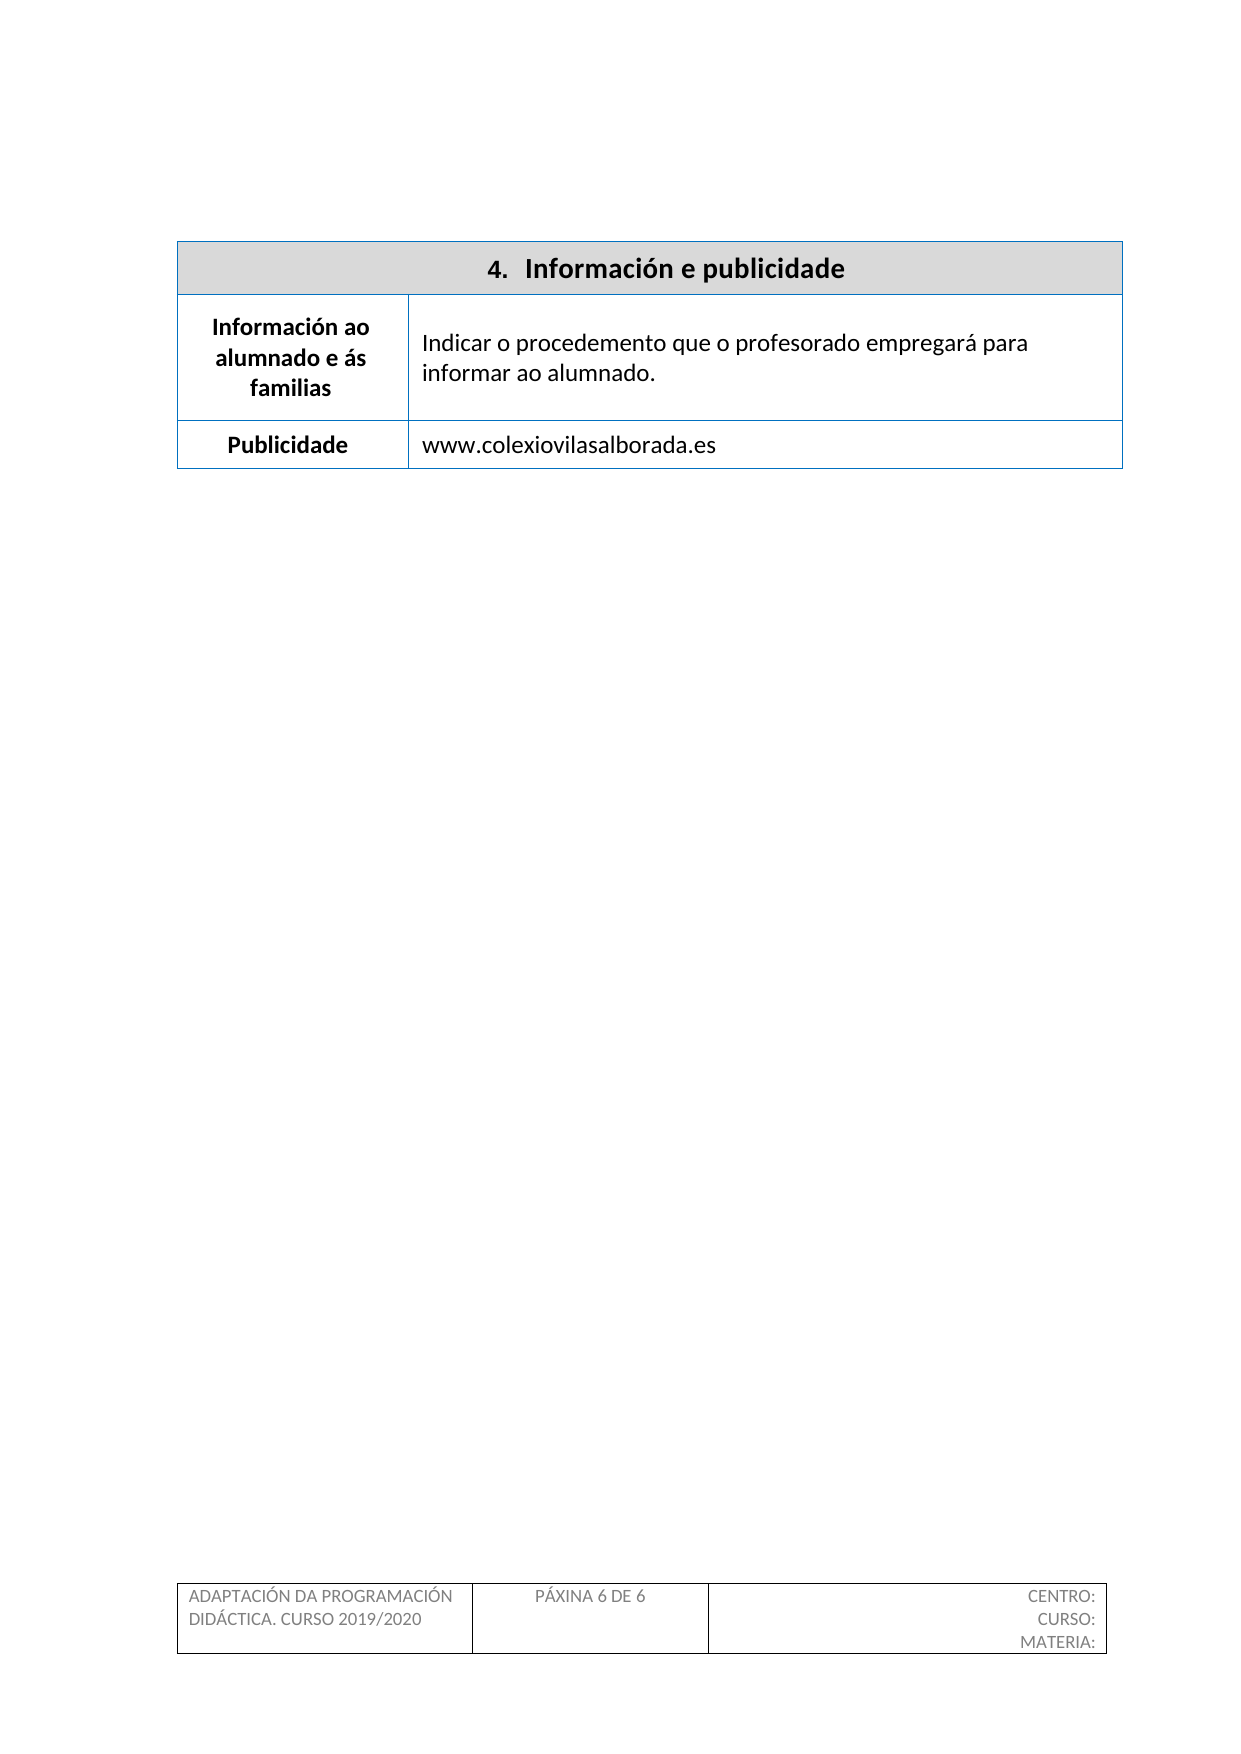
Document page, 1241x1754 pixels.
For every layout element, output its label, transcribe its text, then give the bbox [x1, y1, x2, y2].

table_cell Indicar o procedemento que o profesorado empregará para informar ao alumnado. [409, 295, 1122, 420]
table_header Información e publicidade [178, 242, 1122, 294]
table_cell Publicidade [178, 421, 408, 468]
table_cell Información ao alumnado e ás familias [178, 295, 408, 420]
table_cell www.colexiovilasalborada.es [409, 421, 1122, 468]
